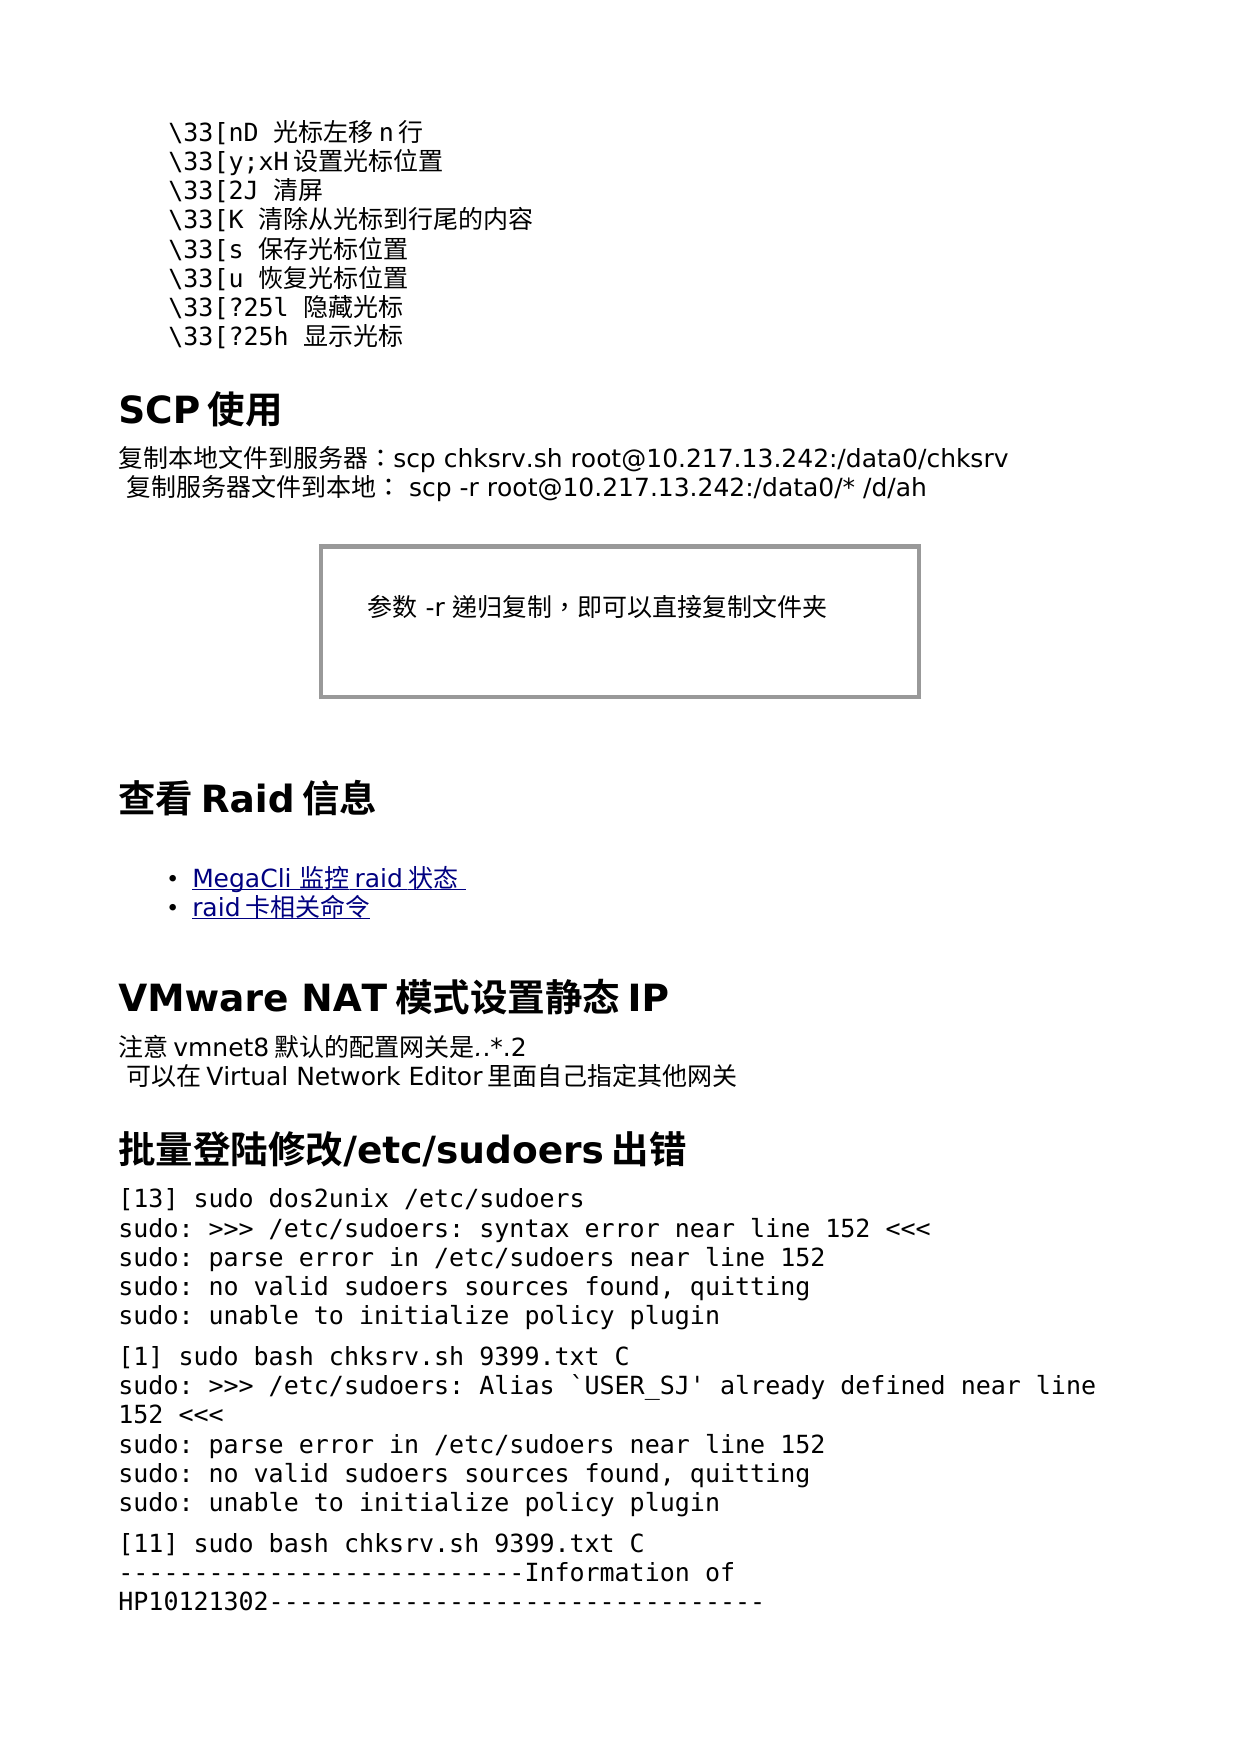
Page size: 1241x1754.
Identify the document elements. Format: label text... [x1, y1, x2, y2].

text [13] sudo dos2unix /etc/sudoers sudo: >>> /etc/sudoers: syntax error near line 152 <<< sudo: parse error in /etc/sudoers near line 152 sudo: no valid sudoers sources found, quitting sudo: unable to initialize policy plugin [118, 1185, 1122, 1331]
subtitle 查看Raid信息 [118, 778, 1122, 822]
text [11] sudo bash chksrv.sh 9399.txt C ---------------------------Information of HP10121302--------------------------------- [118, 1529, 1122, 1617]
subtitle 批量登陆修改/etc/sudoers出错 [118, 1128, 1122, 1172]
list raid卡相关命令 [177, 893, 1122, 922]
text 注意vmnet8默认的配置网关是..*.2 可以在Virtual Network Editor里面自己指定其他网关 [118, 1033, 1122, 1091]
list MegaCli 监控raid状态 [177, 864, 1122, 893]
table_header 参数 -r 递归复制，即可以直接复制文件夹 [332, 558, 908, 687]
text [1] sudo bash chksrv.sh 9399.txt C sudo: >>> /etc/sudoers: Alias `USER_SJ' already defined near line 152 <<< sudo: parse error in /etc/sudoers near line 152 sudo: no valid sudoers sources found, quitting sudo: unable to initialize policy plugin [118, 1342, 1122, 1517]
subtitle VMware NAT模式设置静态IP [118, 977, 1122, 1020]
subtitle SCP使用 [118, 388, 1122, 432]
text 复制本地文件到服务器：scp chksrv.sh root@10.217.13.242:/data0/chksrv 复制服务器文件到本地： scp -r root@10.217.13.242:/data0/* /d/ah [118, 444, 1122, 532]
text \33[nD 光标左移n行 \33[y;xH设置光标位置 \33[2J 清屏 \33[K 清除从光标到行尾的内容 \33[s 保存光标位置 \33[u 恢复光标位置 \33[?25l 隐藏光标 \33[?25h 显示光标 [118, 118, 1122, 351]
